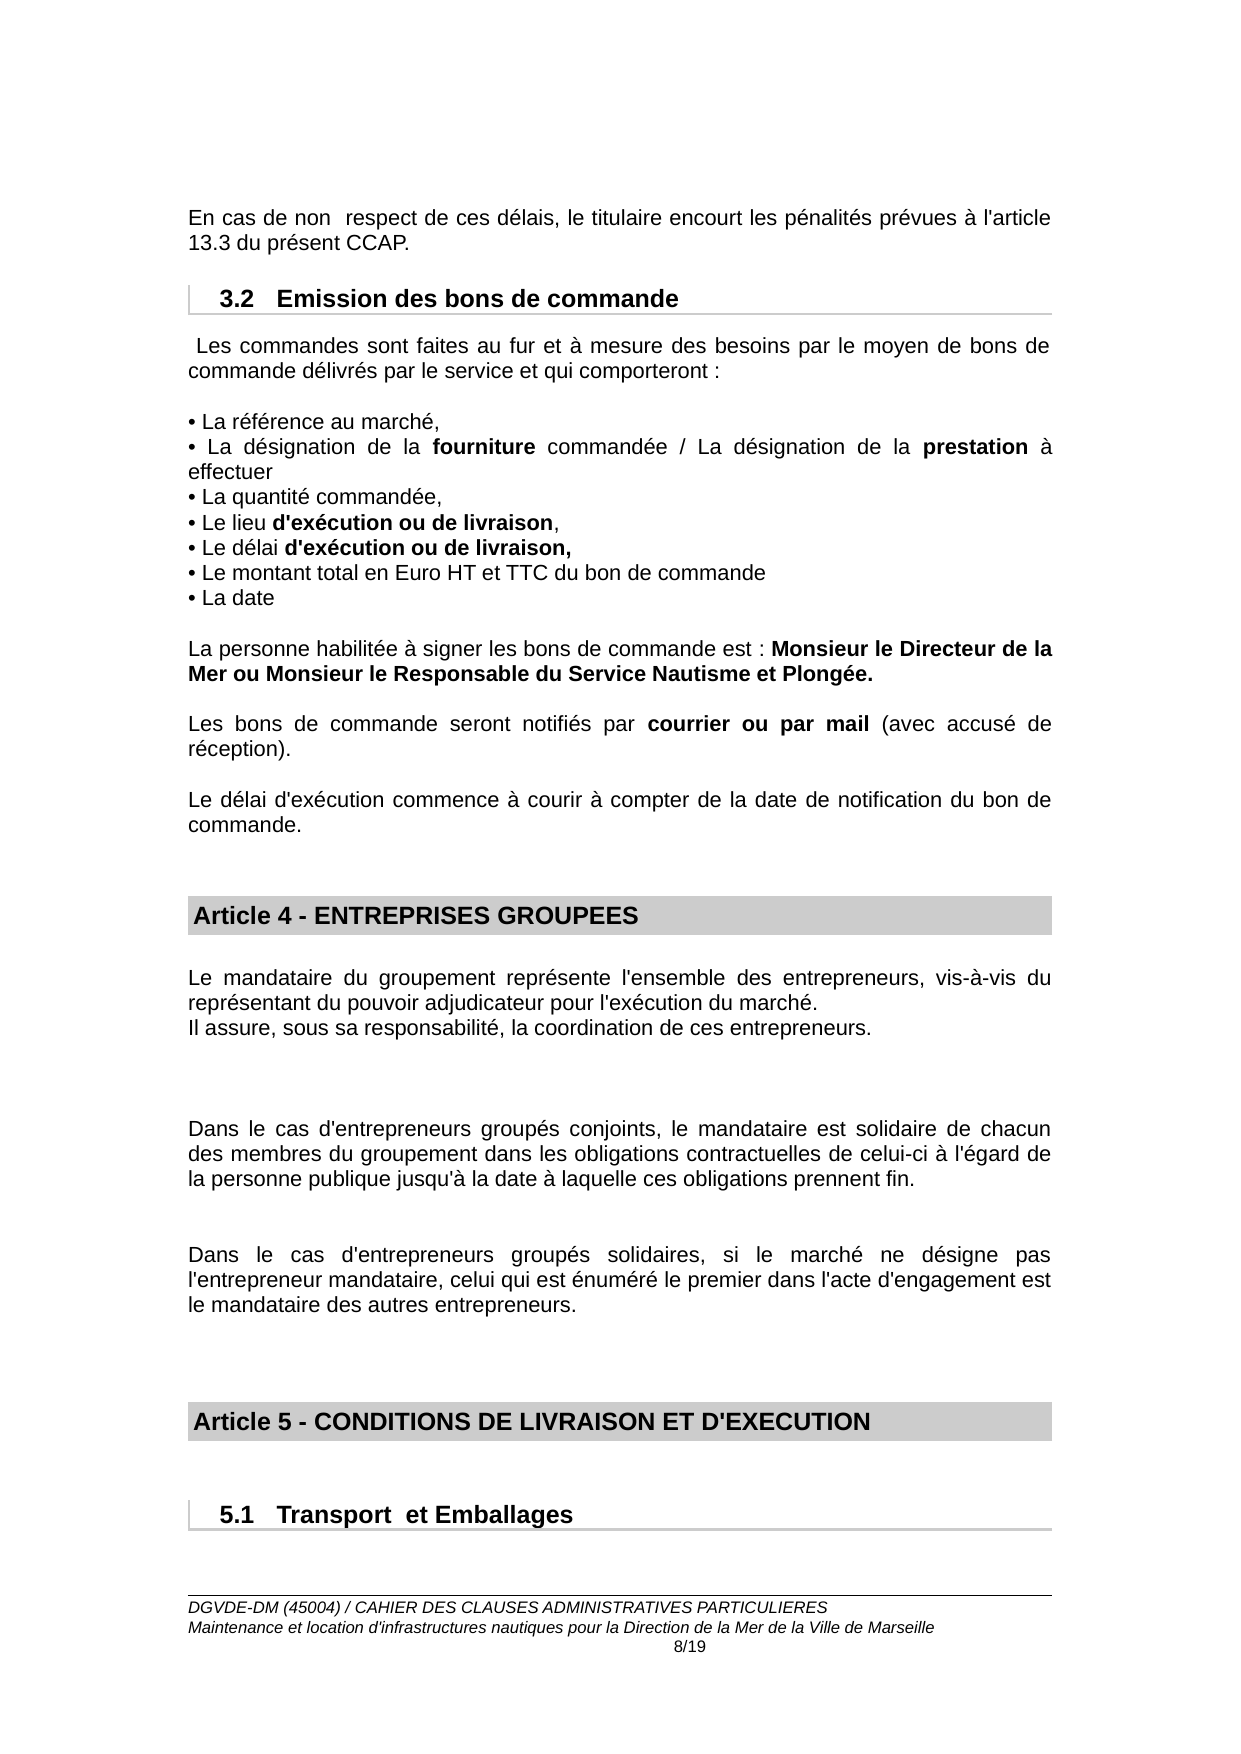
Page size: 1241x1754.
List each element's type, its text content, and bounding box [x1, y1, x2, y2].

text • La référence au marché, [188, 409, 1052, 434]
text Les bons de commande seront notifiés par courrier ou par mail (avec accusé de réception). [188, 711, 1052, 762]
text • Le montant total en Euro HT et TTC du bon de commande [188, 560, 1052, 585]
text Dans le cas d'entrepreneurs groupés conjoints, le mandataire est solidaire de chacun des membres du groupement dans les obligations contractuelles de celui-ci à l'égard de la personne publique jusqu'à la date à laquelle ces obligations prennent fin. [188, 1116, 1052, 1192]
text • La quantité commandée, [188, 484, 1052, 509]
text • La désignation de la fourniture commandée / La désignation de la prestation à effectuer [188, 434, 1052, 484]
text Le mandataire du groupement représente l'ensemble des entrepreneurs, vis-à-vis du représentant du pouvoir adjudicateur pour l'exécution du marché. [188, 965, 1052, 1015]
text • Le délai d'exécution ou de livraison, [188, 535, 1052, 560]
text Il assure, sous sa responsabilité, la coordination de ces entrepreneurs. [188, 1015, 1052, 1040]
subtitle Transport et Emballages [190, 1500, 1052, 1528]
text La personne habilitée à signer les bons de commande est : Monsieur le Directeur de la Mer ou Monsieur le Responsable du Service Nautisme et Plongée. [188, 636, 1052, 686]
subtitle Emission des bons de commande [188, 284, 1052, 313]
text • La date [188, 585, 1052, 610]
text Le délai d'exécution commence à courir à compter de la date de notification du bon de commande. [188, 787, 1052, 837]
text • Le lieu d'exécution ou de livraison, [188, 509, 1052, 535]
text En cas de non respect de ces délais, le titulaire encourt les pénalités prévues à l'article 13.3 du présent CCAP. [188, 204, 1052, 255]
subtitle ENTREPRISES GROUPEES [190, 898, 1050, 933]
text Les commandes sont faites au fur et à mesure des besoins par le moyen de bons de commande délivrés par le service et qui comporteront : [188, 333, 1052, 383]
text Dans le cas d'entrepreneurs groupés solidaires, si le marché ne désigne pas l'entrepreneur mandataire, celui qui est énuméré le premier dans l'acte d'engagement est le mandataire des autres entrepreneurs. [188, 1242, 1052, 1318]
subtitle CONDITIONS DE LIVRAISON ET D'EXECUTION [190, 1404, 1050, 1439]
